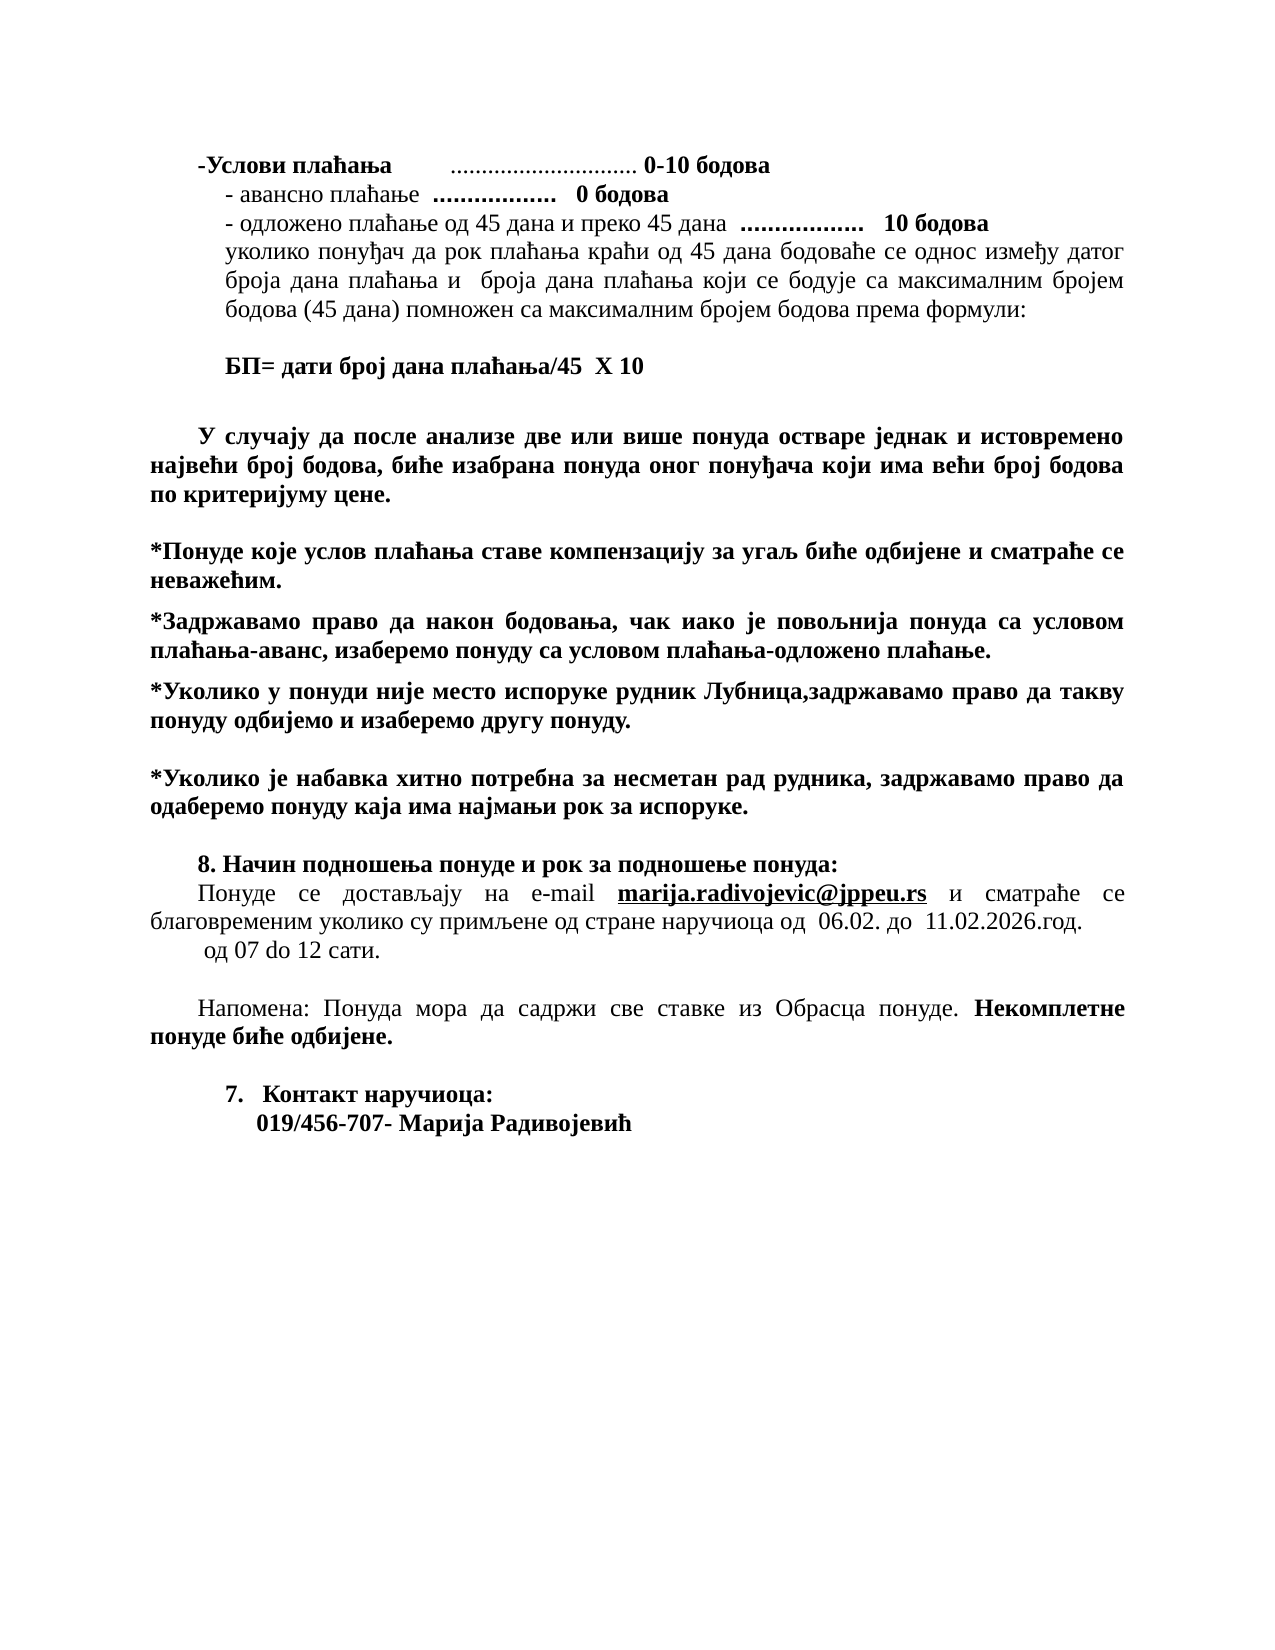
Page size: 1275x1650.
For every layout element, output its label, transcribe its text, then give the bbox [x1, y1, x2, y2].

text БП= дати број дана плаћања/45 X 10 [225, 351, 1125, 380]
text Напомена: Понуда мора да садржи све ставке из Обрасца понуде. Некомплетне понуде биће одбијене. [150, 993, 1125, 1050]
text Понуде се достављају на e-mail marija.radivojevic@jppeu.rs и сматраће се благовременим уколико су примљене од стране наручиоца од 06.02. до 11.02.2026.год. [150, 878, 1125, 935]
text *Уколико је набавка хитно потребна за несметан рад рудника, задржавамо право да одаберемо понуду каја има најмањи рок за испоруке. [150, 763, 1125, 820]
text -Услови плаћања .............................. 0-10 бодова [150, 150, 1125, 179]
text *Уколико у понуди није место испоруке рудник Лубница,задржавамо право да такву понуду одбијемо и изаберемо другу понуду. [150, 676, 1125, 734]
text - одложено плаћање од 45 дана и преко 45 дана .................. 10 бодова [225, 208, 1125, 236]
text од 07 do 12 сати. [150, 935, 1125, 964]
text *Задржавамо право да након бодовања, чак иако је повољнија понуда са условом плаћања-аванс, изаберемо понуду са условом плаћања-одложено плаћање. [150, 606, 1125, 664]
list Контакт наручиоца: [225, 1079, 1125, 1108]
text - авансно плаћање .................. 0 бодова [225, 179, 1125, 208]
text У случају да после анализе две или више понуда остваре једнак и истовремено највећи број бодова, биће изабрана понуда оног понуђача који има већи број бодова по критеријуму цене. [150, 421, 1125, 508]
text 019/456-707- Марија Радивојевић [225, 1108, 1125, 1136]
text *Понуде које услов плаћања ставе компензацију за угаљ биће одбијене и сматраће се неважећим. [150, 536, 1125, 594]
text 8. Начин подношења понуде и рок за подношење понуда: [150, 849, 1125, 878]
text уколико понуђач да рок плаћања краћи од 45 дана бодоваће се однос између датог броја дана плаћања и броја дана плаћања који се бодује са максималним бројем бодова (45 дана) помножен са максималним бројем бодова према формули: [225, 236, 1125, 323]
